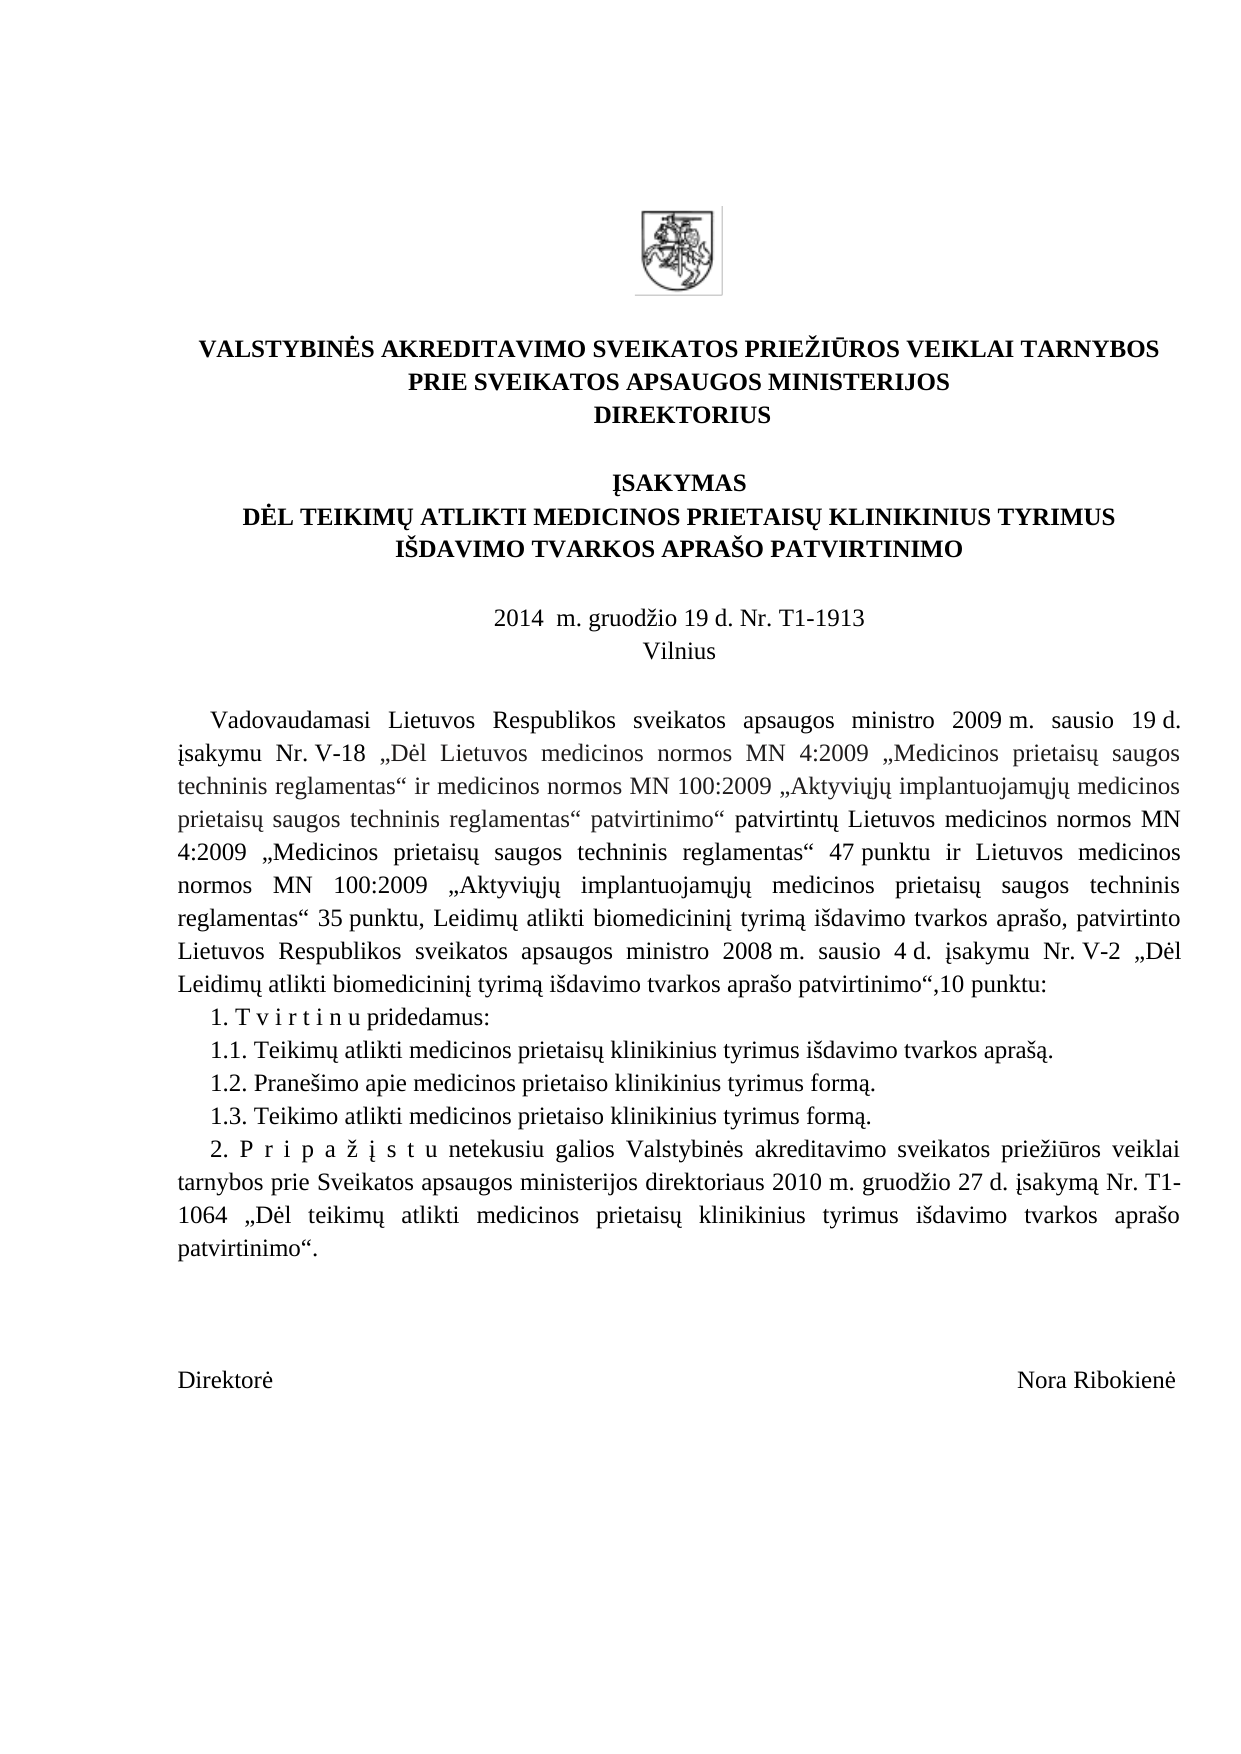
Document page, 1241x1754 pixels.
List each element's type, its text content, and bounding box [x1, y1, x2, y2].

text Vilnius [177, 636, 1181, 665]
text 1.1. Teikimų atlikti medicinos prietaisų klinikinius tyrimus išdavimo tvarkos aprašą. [177, 1035, 1181, 1064]
text Direktorė Nora Ribokienė [177, 1365, 1181, 1394]
text 2014 m. gruodžio 19 d. Nr. T1-1913 [177, 603, 1181, 632]
text 2. P r i p a ž į s t u netekusiu galios Valstybinės akreditavimo sveikatos priežiūros veiklai tarnybos prie Sveikatos apsaugos ministerijos direktoriaus 2010 m. gruodžio 27 d. įsakymą Nr. T1-1064 „Dėl teikimų atlikti medicinos prietaisų klinikinius tyrimus išdavimo tvarkos aprašo patvirtinimo“. [177, 1134, 1181, 1262]
text DĖL TEIKIMŲ ATLIKTI MEDICINOS PRIETAISŲ KLINIKINIUS TYRIMUS IŠDAVIMO TVARKOS APRAŠO PATVIRTINIMO [177, 502, 1181, 563]
text ĮSAKYMAS [177, 468, 1181, 497]
text PRIE SVEIKATOS APSAUGOS MINISTERIJOS [177, 367, 1181, 396]
text 1.2. Pranešimo apie medicinos prietaiso klinikinius tyrimus formą. [177, 1068, 1181, 1097]
text 1.3. Teikimo atlikti medicinos prietaiso klinikinius tyrimus formą. [177, 1101, 1181, 1130]
text DIREKTORIUS [177, 400, 1181, 429]
text VALSTYBINĖS AKREDITAVIMO SVEIKATOS PRIEŽIŪROS VEIKLAI TARNYBOS [177, 334, 1181, 363]
text 1. T v i r t i n u pridedamus: [177, 1002, 1181, 1031]
text Vadovaudamasi Lietuvos Respublikos sveikatos apsaugos ministro 2009 m. sausio 19 d. įsakymu Nr. V-18 „Dėl Lietuvos medicinos normos MN 4:2009 „Medicinos prietaisų saugos techninis reglamentas“ ir medicinos normos MN 100:2009 „Aktyviųjų implantuojamųjų medicinos prietaisų saugos techninis reglamentas“ patvirtinimo“ patvirtintų Lietuvos medicinos normos MN 4:2009 „Medicinos prietaisų saugos techninis reglamentas“ 47 punktu ir Lietuvos medicinos normos MN 100:2009 „Aktyviųjų implantuojamųjų medicinos prietaisų saugos techninis reglamentas“ 35 punktu, Leidimų atlikti biomedicininį tyrimą išdavimo tvarkos aprašo, patvirtinto Lietuvos Respublikos sveikatos apsaugos ministro 2008 m. sausio 4 d. įsakymu Nr. V-2 „Dėl leidimų atlikti biomedicininį tyrimą išdavimo tvarkos aprašo patvirtinimo“,10 punktu: [177, 705, 1181, 998]
